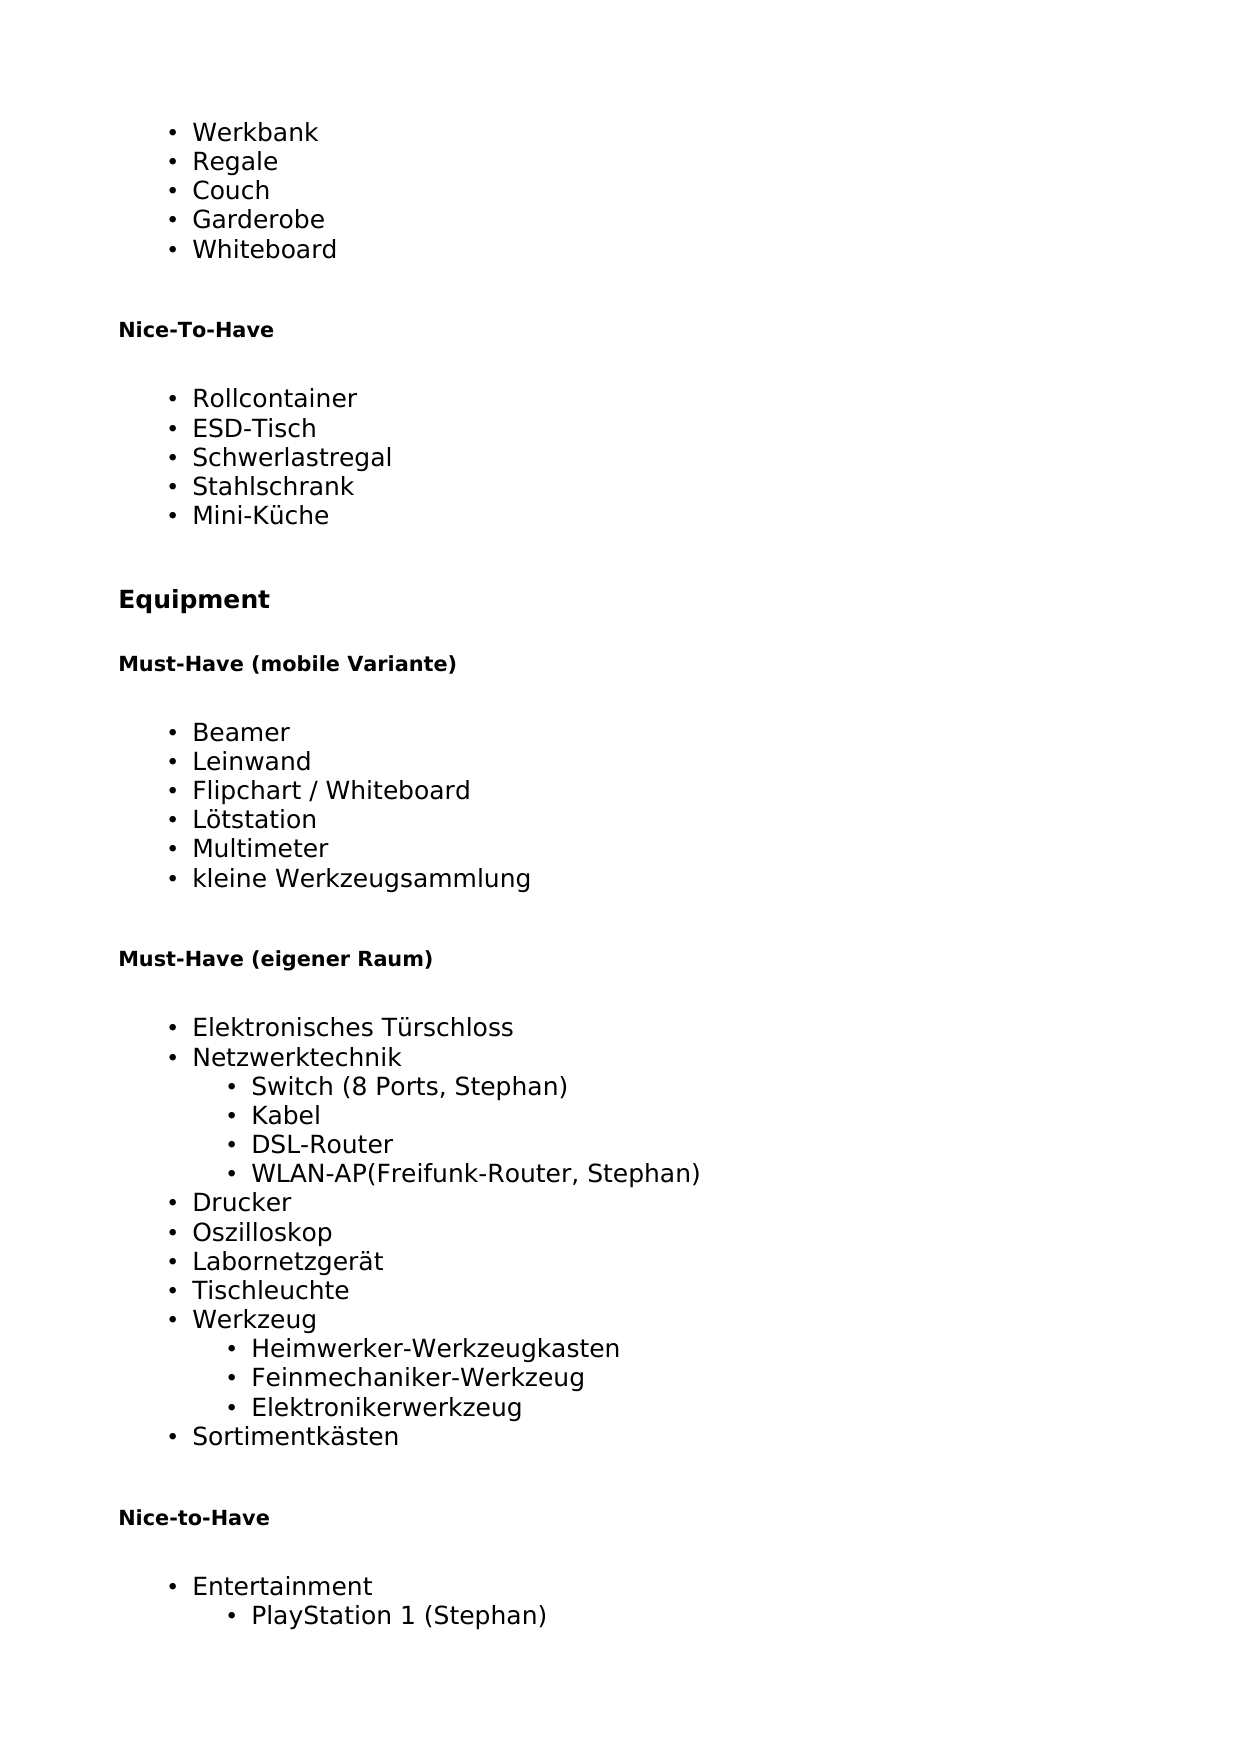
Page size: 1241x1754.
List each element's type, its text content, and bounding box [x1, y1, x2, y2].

list PlayStation 1 (Stephan) [236, 1601, 1122, 1630]
list Elektronikerwerkzeug [236, 1393, 1122, 1422]
list Mini-Küche [177, 501, 1122, 531]
list Beamer [177, 718, 1122, 747]
list Labornetzgerät [177, 1247, 1122, 1276]
list Oszilloskop [177, 1218, 1122, 1247]
list Leinwand [177, 747, 1122, 776]
list Drucker [177, 1189, 1122, 1218]
list Sortimentkästen [177, 1422, 1122, 1451]
list Stahlschrank [177, 472, 1122, 501]
list Tischleuchte [177, 1276, 1122, 1305]
subtitle Equipment [118, 585, 1122, 614]
list Elektronisches Türschloss [177, 1014, 1122, 1043]
subtitle Must-Have (mobile Variante) [118, 652, 1122, 676]
list Multimeter [177, 834, 1122, 864]
list kleine Werkzeugsammlung [177, 864, 1122, 893]
subtitle Nice-to-Have [118, 1506, 1122, 1530]
list DSL-Router [236, 1130, 1122, 1159]
list Rollcontainer [177, 385, 1122, 414]
list Flipchart / Whiteboard [177, 776, 1122, 805]
list Entertainment [177, 1572, 1122, 1601]
list Werkbank [177, 118, 1122, 147]
list Werkzeug [177, 1305, 1122, 1334]
list Kabel [236, 1101, 1122, 1130]
list Lötstation [177, 805, 1122, 834]
list Heimwerker-Werkzeugkasten [236, 1334, 1122, 1364]
list ESD-Tisch [177, 414, 1122, 443]
subtitle Must-Have (eigener Raum) [118, 947, 1122, 972]
list WLAN-AP(Freifunk-Router, Stephan) [236, 1159, 1122, 1189]
list Feinmechaniker-Werkzeug [236, 1364, 1122, 1393]
list Garderobe [177, 206, 1122, 235]
list Switch (8 Ports, Stephan) [236, 1072, 1122, 1101]
list Schwerlastregal [177, 443, 1122, 472]
list Whiteboard [177, 235, 1122, 264]
list Couch [177, 176, 1122, 206]
list Regale [177, 147, 1122, 176]
list Netzwerktechnik [177, 1043, 1122, 1072]
subtitle Nice-To-Have [118, 318, 1122, 343]
